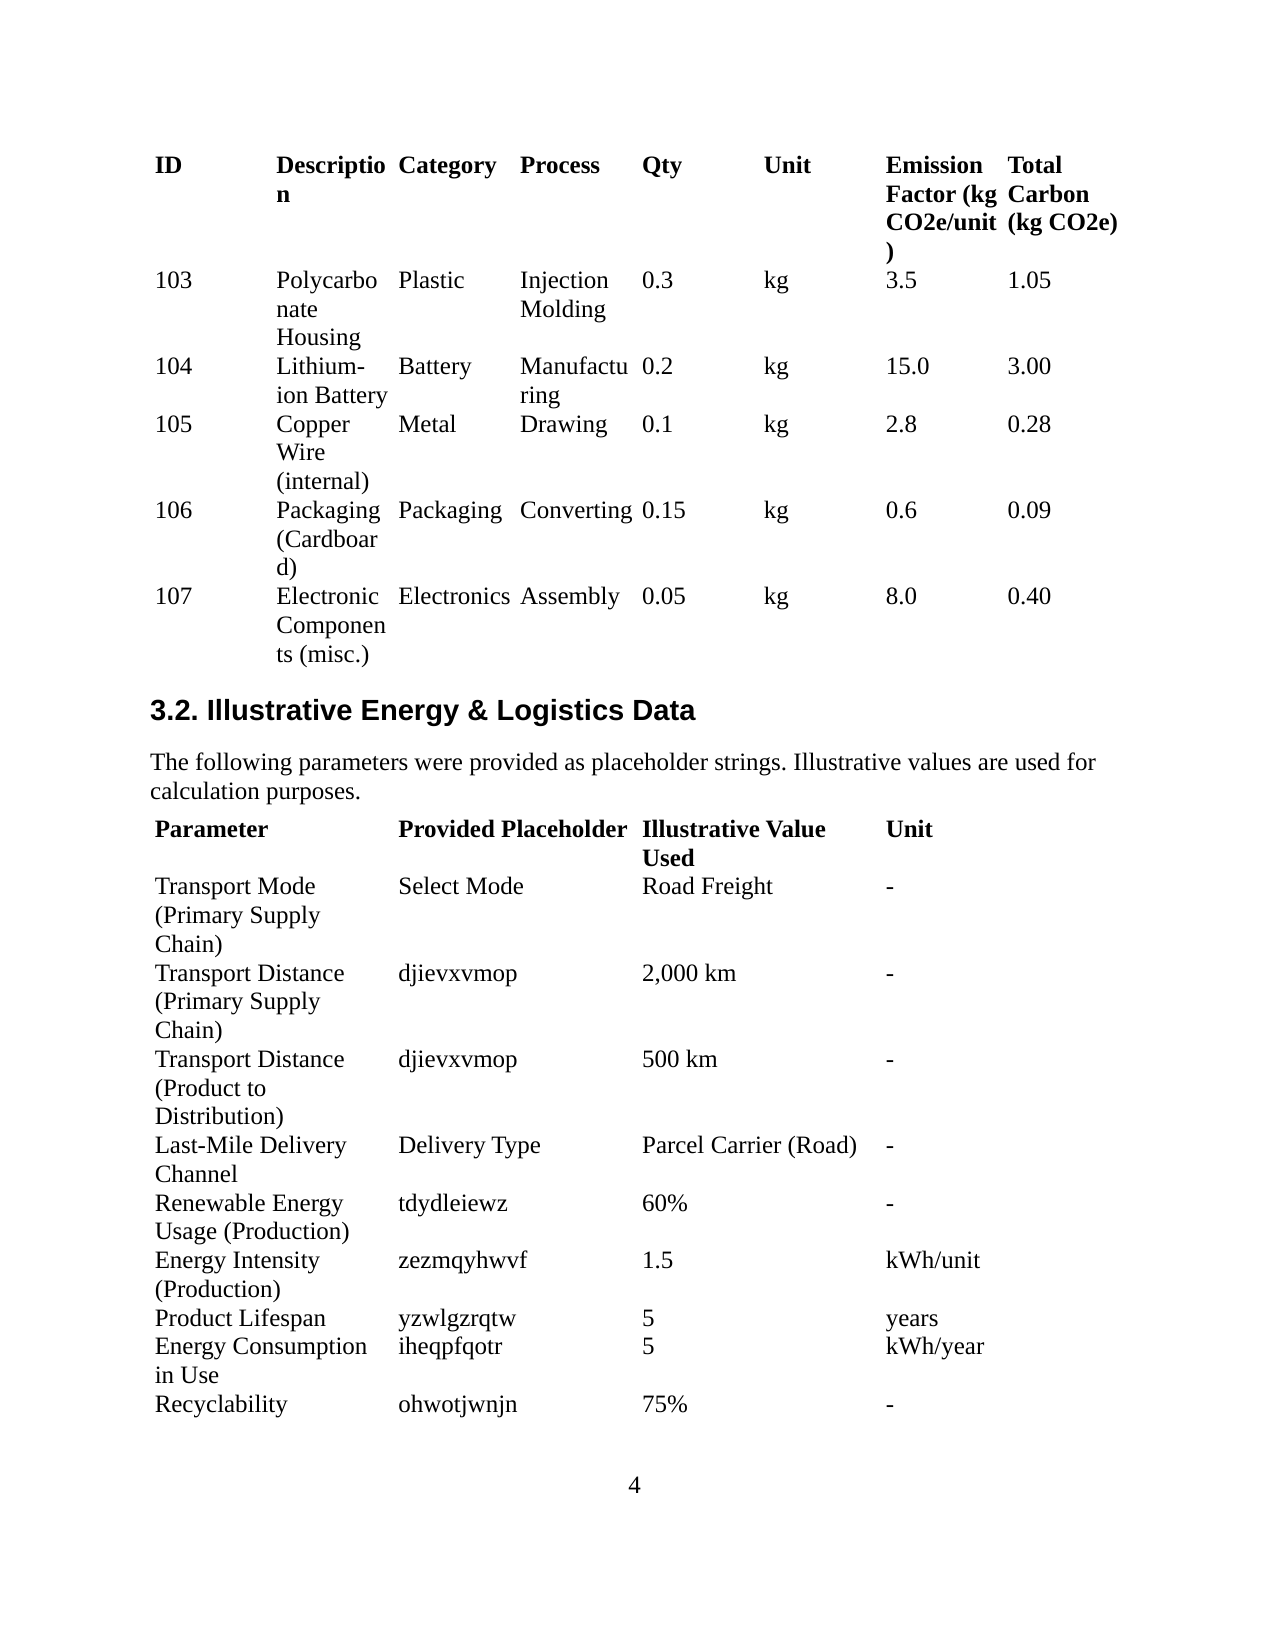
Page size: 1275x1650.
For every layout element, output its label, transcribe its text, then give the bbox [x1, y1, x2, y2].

table_cell ohwotjwnjn [394, 1389, 637, 1418]
table_cell kWh/year [881, 1331, 1125, 1389]
table_cell 0.2 [638, 351, 759, 409]
table_cell Packaging [394, 495, 516, 581]
table_cell tdydleiewz [394, 1188, 637, 1245]
table_cell Energy Intensity (Production) [150, 1245, 394, 1303]
table_cell Packaging (Cardboard) [272, 495, 394, 581]
table_cell Renewable Energy Usage (Production) [150, 1188, 394, 1245]
table_cell 103 [150, 265, 272, 351]
table_header Unit [759, 150, 881, 265]
table_cell Parcel Carrier (Road) [638, 1130, 881, 1188]
table_cell 0.15 [638, 495, 759, 581]
table_cell 0.05 [638, 581, 759, 667]
table_cell Select Mode [394, 871, 637, 958]
table_cell 500 km [638, 1044, 881, 1130]
table_cell kg [759, 581, 881, 667]
table_header Description [272, 150, 394, 265]
table_cell Transport Distance (Primary Supply Chain) [150, 958, 394, 1044]
table_header Qty [638, 150, 759, 265]
table_cell Road Freight [638, 871, 881, 958]
table_cell Lithium-ion Battery [272, 351, 394, 409]
table_header Total Carbon (kg CO2e) [1003, 150, 1125, 265]
table_cell djievxvmop [394, 958, 637, 1044]
table_cell iheqpfqotr [394, 1331, 637, 1389]
table_cell yzwlgzrqtw [394, 1303, 637, 1331]
table_cell 105 [150, 409, 272, 495]
table_cell kWh/unit [881, 1245, 1125, 1303]
table_cell Metal [394, 409, 516, 495]
table_cell 75% [638, 1389, 881, 1418]
table_cell 0.3 [638, 265, 759, 351]
table_cell Electronics [394, 581, 516, 667]
table_cell 2.8 [881, 409, 1003, 495]
table_cell 2,000 km [638, 958, 881, 1044]
table_cell Polycarbonate Housing [272, 265, 394, 351]
table_header Process [516, 150, 637, 265]
table_cell Transport Mode (Primary Supply Chain) [150, 871, 394, 958]
table_cell Energy Consumption in Use [150, 1331, 394, 1389]
table_cell years [881, 1303, 1125, 1331]
table_cell Last-Mile Delivery Channel [150, 1130, 394, 1188]
table_cell Transport Distance (Product to Distribution) [150, 1044, 394, 1130]
table_cell Injection Molding [516, 265, 637, 351]
table_cell 107 [150, 581, 272, 667]
table_cell kg [759, 409, 881, 495]
text The following parameters were provided as placeholder strings. Illustrative values are used for calculation purposes. [150, 747, 1125, 805]
table_cell 1.5 [638, 1245, 881, 1303]
table_header Category [394, 150, 516, 265]
table_cell 3.5 [881, 265, 1003, 351]
table_cell 3.00 [1003, 351, 1125, 409]
table_cell 0.6 [881, 495, 1003, 581]
table_header Illustrative Value Used [638, 814, 881, 871]
table_cell Drawing [516, 409, 637, 495]
table_header ID [150, 150, 272, 265]
table_cell kg [759, 265, 881, 351]
table_cell Battery [394, 351, 516, 409]
table_header Unit [881, 814, 1125, 871]
table_cell Assembly [516, 581, 637, 667]
table_cell Plastic [394, 265, 516, 351]
table_cell 0.40 [1003, 581, 1125, 667]
table_cell Manufacturing [516, 351, 637, 409]
table_cell - [881, 871, 1125, 958]
table_header Parameter [150, 814, 394, 871]
table_cell - [881, 1044, 1125, 1130]
table_cell Recyclability [150, 1389, 394, 1418]
table_header Emission Factor (kg CO2e/unit) [881, 150, 1003, 265]
subtitle 3.2. Illustrative Energy & Logistics Data [150, 692, 1125, 726]
table_cell 0.1 [638, 409, 759, 495]
table_cell 106 [150, 495, 272, 581]
table_cell 1.05 [1003, 265, 1125, 351]
table_cell zezmqyhwvf [394, 1245, 637, 1303]
table_cell Converting [516, 495, 637, 581]
table_cell Delivery Type [394, 1130, 637, 1188]
table_cell - [881, 1188, 1125, 1245]
table_cell 0.09 [1003, 495, 1125, 581]
table_header Provided Placeholder [394, 814, 637, 871]
table_cell djievxvmop [394, 1044, 637, 1130]
table_cell 60% [638, 1188, 881, 1245]
table_cell 15.0 [881, 351, 1003, 409]
table_cell Copper Wire (internal) [272, 409, 394, 495]
table_cell kg [759, 495, 881, 581]
table_cell 5 [638, 1331, 881, 1389]
table_cell - [881, 958, 1125, 1044]
table_cell 104 [150, 351, 272, 409]
table_cell Electronic Components (misc.) [272, 581, 394, 667]
table_cell kg [759, 351, 881, 409]
table_cell Product Lifespan [150, 1303, 394, 1331]
table_cell - [881, 1389, 1125, 1418]
table_cell - [881, 1130, 1125, 1188]
table_cell 8.0 [881, 581, 1003, 667]
table_cell 5 [638, 1303, 881, 1331]
table_cell 0.28 [1003, 409, 1125, 495]
